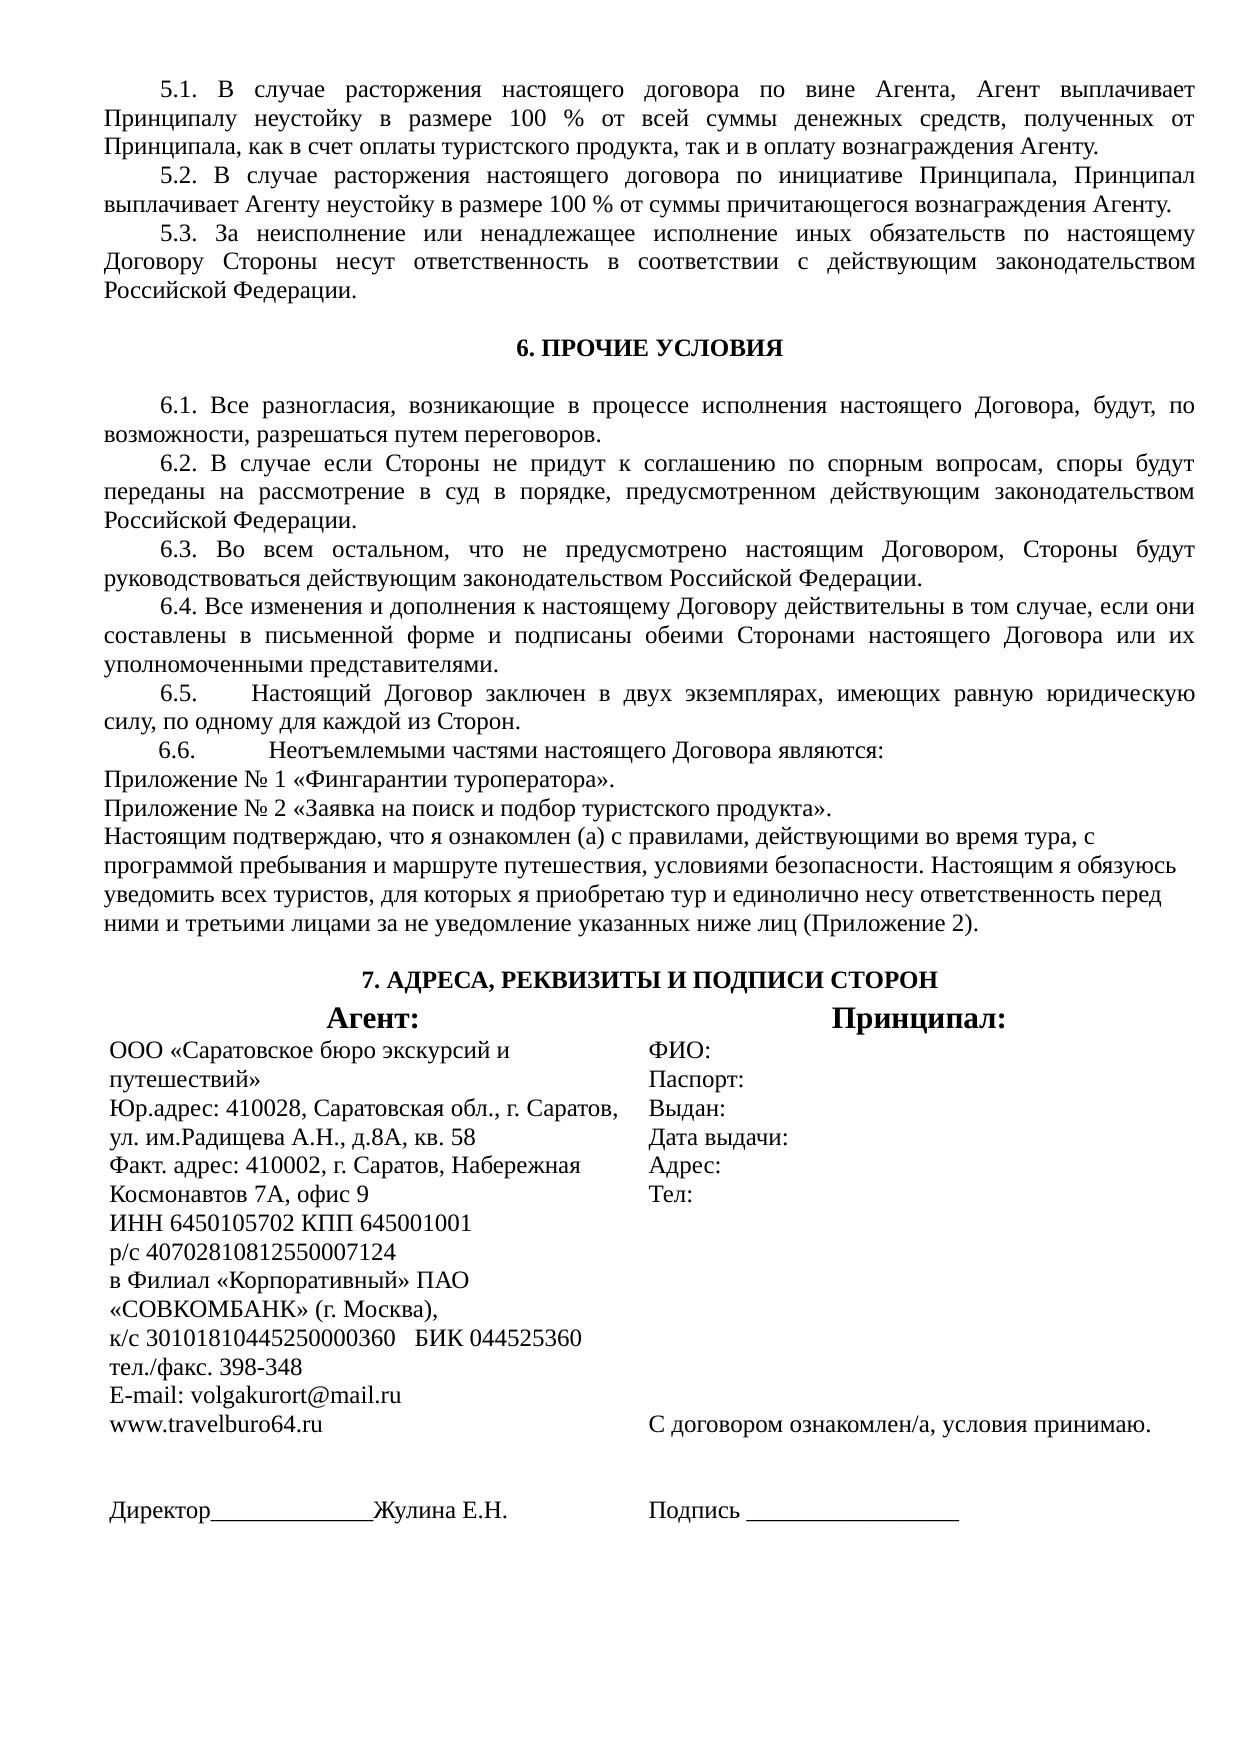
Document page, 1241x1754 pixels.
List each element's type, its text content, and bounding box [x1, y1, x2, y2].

text 6.1. Все разногласия, возникающие в процессе исполнения настоящего Договора, будут, по возможности, разрешаться путем переговоров. [103, 390, 1196, 448]
text 6.3. Во всем остальном, что не предусмотрено настоящим Договором, Стороны будут руководствоваться действующим законодательством Российской Федерации. [103, 534, 1196, 591]
text 6.4. Все изменения и дополнения к настоящему Договору действительны в том случае, если они составлены в письменной форме и подписаны обеими Сторонами настоящего Договора или их уполномоченными представителями. [103, 591, 1196, 678]
list Настоящий Договор заключен в двух экземплярах, имеющих равную юридическую силу, по одному для каждой из Сторон. [103, 678, 1196, 735]
list Неотъемлемыми частями настоящего Договора являются: [158, 735, 1196, 764]
text 6. ПРОЧИЕ УСЛОВИЯ [103, 333, 1196, 361]
text Настоящим подтверждаю, что я ознакомлен (а) с правилами, действующими во время тура, с программой пребывания и маршруте путешествия, условиями безопасности. Настоящим я обязуюсь уведомить всех туристов, для которых я приобретаю тур и единолично несу ответственность перед ними и третьими лицами за не уведомление указанных ниже лиц (Приложение 2). [103, 821, 1196, 936]
text 7. АДРЕСА, РЕКВИЗИТЫ И ПОДПИСИ СТОРОН [103, 965, 1196, 994]
table_header Принципал: ФИО: Паспорт: Выдан: Дата выдачи: Адрес: Тел: С договором ознакомлен/а, условия принимаю. Подпись _________________ [643, 994, 1196, 1530]
text 5.1. В случае расторжения настоящего договора по вине Агента, Агент выплачивает Принципалу неустойку в размере 100 % от всей суммы денежных средств, полученных от Принципала, как в счет оплаты туристского продукта, так и в оплату вознаграждения Агенту. [103, 74, 1196, 160]
table_header Агент: ООО «Саратовское бюро экскурсий и путешествий» Юр.адрес: 410028, Саратовская обл., г. Саратов, ул. им.Радищева А.Н., д.8А, кв. 58 Факт. адрес: 410002, г. Саратов, Набережная Космонавтов 7А, офис 9 ИНН 6450105702 КПП 645001001 р/с 40702810812550007124 в Филиал «Корпоративный» ПАО «СОВКОМБАНК» (г. Москва), к/с 30101810445250000360 БИК 044525360 тел./факс. 398-348 E-mail: volgakurort@mail.ru www.travelburo64.ru Директор_____________Жулина Е.Н. [104, 994, 642, 1530]
text Приложение № 1 «Фингарантии туроператора». [103, 764, 1196, 793]
text 5.3. За неисполнение или ненадлежащее исполнение иных обязательств по настоящему Договору Стороны несут ответственность в соответствии с действующим законодательством Российской Федерации. [103, 218, 1196, 304]
text 5.2. В случае расторжения настоящего договора по инициативе Принципала, Принципал выплачивает Агенту неустойку в размере 100 % от суммы причитающегося вознаграждения Агенту. [103, 160, 1196, 218]
text 6.2. В случае если Стороны не придут к соглашению по спорным вопросам, споры будут переданы на рассмотрение в суд в порядке, предусмотренном действующим законодательством Российской Федерации. [103, 448, 1196, 534]
text Приложение № 2 «Заявка на поиск и подбор туристского продукта». [103, 793, 1196, 821]
